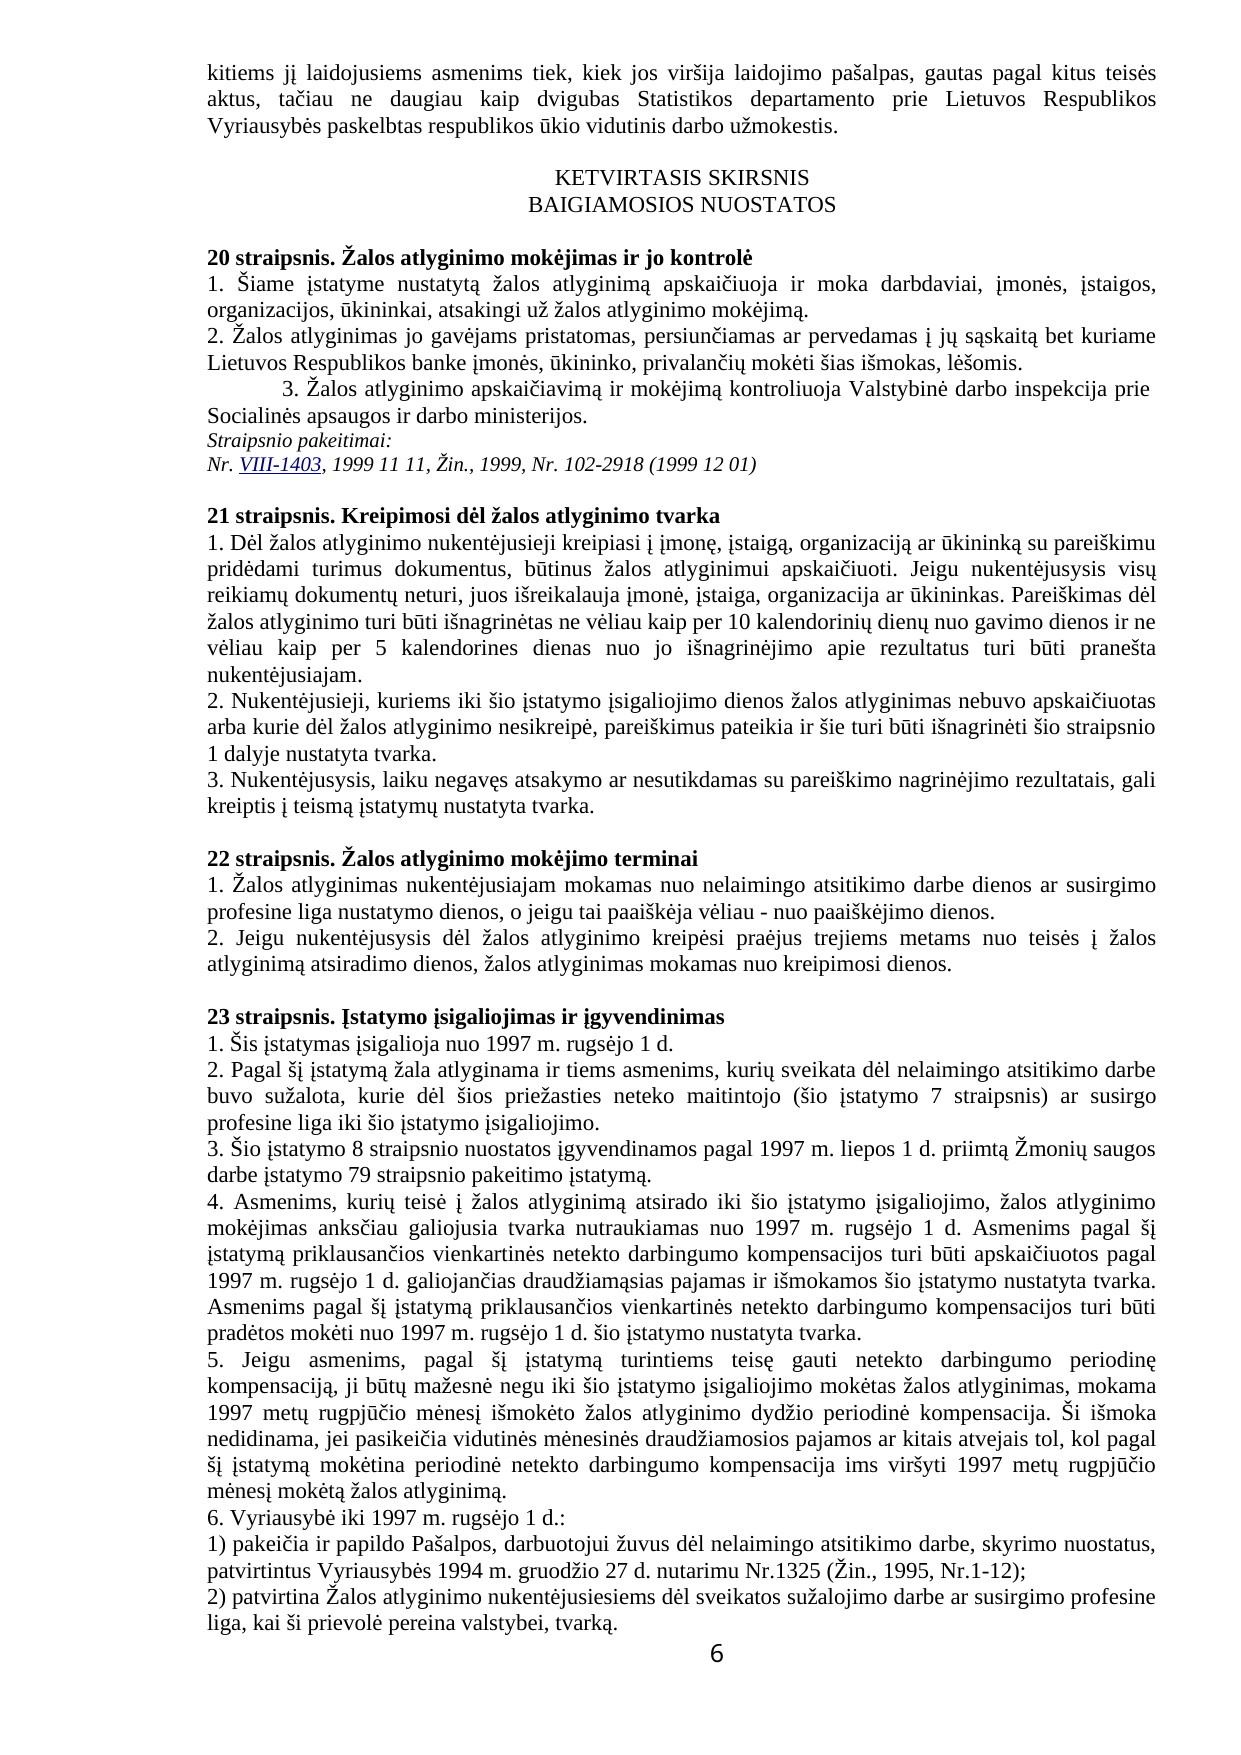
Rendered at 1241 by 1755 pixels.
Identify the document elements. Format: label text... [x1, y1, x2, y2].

text KETVIRTASIS SKIRSNIS [207, 164, 1158, 191]
text 1. Žalos atlyginimas nukentėjusiajam mokamas nuo nelaimingo atsitikimo darbe dienos ar susirgimo profesine liga nustatymo dienos, o jeigu tai paaiškėja vėliau - nuo paaiškėjimo dienos. [207, 871, 1158, 924]
text 3. Nukentėjusysis, laiku negavęs atsakymo ar nesutikdamas su pareiškimo nagrinėjimo rezultatais, gali kreiptis į teismą įstatymų nustatyta tvarka. [207, 766, 1158, 819]
text 20 straipsnis. Žalos atlyginimo mokėjimas ir jo kontrolė [207, 243, 1158, 270]
text Straipsnio pakeitimai: [207, 428, 1158, 452]
text 1. Dėl žalos atlyginimo nukentėjusieji kreipiasi į įmonę, įstaigą, organizaciją ar ūkininką su pareiškimu pridėdami turimus dokumentus, būtinus žalos atlyginimui apskaičiuoti. Jeigu nukentėjusysis visų reikiamų dokumentų neturi, juos išreikalauja įmonė, įstaiga, organizacija ar ūkininkas. Pareiškimas dėl žalos atlyginimo turi būti išnagrinėtas ne vėliau kaip per 10 kalendorinių dienų nuo gavimo dienos ir ne vėliau kaip per 5 kalendorines dienas nuo jo išnagrinėjimo apie rezultatus turi būti pranešta nukentėjusiajam. [207, 529, 1158, 687]
text 3. Žalos atlyginimo apskaičiavimą ir mokėjimą kontroliuoja Valstybinė darbo inspekcija prie Socialinės apsaugos ir darbo ministerijos. [207, 375, 1152, 428]
text 1. Šis įstatymas įsigalioja nuo 1997 m. rugsėjo 1 d. [207, 1029, 1158, 1056]
text kitiems jį laidojusiems asmenims tiek, kiek jos viršija laidojimo pašalpas, gautas pagal kitus teisės aktus, tačiau ne daugiau kaip dvigubas Statistikos departamento prie Lietuvos Respublikos Vyriausybės paskelbtas respublikos ūkio vidutinis darbo užmokestis. [207, 59, 1158, 138]
text 2. Pagal šį įstatymą žala atlyginama ir tiems asmenims, kurių sveikata dėl nelaimingo atsitikimo darbe buvo sužalota, kurie dėl šios priežasties neteko maitintojo (šio įstatymo 7 straipsnis) ar susirgo profesine liga iki šio įstatymo įsigaliojimo. [207, 1056, 1158, 1135]
text 2. Nukentėjusieji, kuriems iki šio įstatymo įsigaliojimo dienos žalos atlyginimas nebuvo apskaičiuotas arba kurie dėl žalos atlyginimo nesikreipė, pareiškimus pateikia ir šie turi būti išnagrinėti šio straipsnio 1 dalyje nustatyta tvarka. [207, 687, 1158, 766]
text 2. Žalos atlyginimas jo gavėjams pristatomas, persiunčiamas ar pervedamas į jų sąskaitą bet kuriame Lietuvos Respublikos banke įmonės, ūkininko, privalančių mokėti šias išmokas, lėšomis. [207, 323, 1158, 375]
text 1. Šiame įstatyme nustatytą žalos atlyginimą apskaičiuoja ir moka darbdaviai, įmonės, įstaigos, organizacijos, ūkininkai, atsakingi už žalos atlyginimo mokėjimą. [207, 270, 1158, 323]
text 22 straipsnis. Žalos atlyginimo mokėjimo terminai [207, 845, 1158, 871]
text 23 straipsnis. Įstatymo įsigaliojimas ir įgyvendinimas [207, 1003, 1158, 1029]
text 4. Asmenims, kurių teisė į žalos atlyginimą atsirado iki šio įstatymo įsigaliojimo, žalos atlyginimo mokėjimas anksčiau galiojusia tvarka nutraukiamas nuo 1997 m. rugsėjo 1 d. Asmenims pagal šį įstatymą priklausančios vienkartinės netekto darbingumo kompensacijos turi būti apskaičiuotos pagal 1997 m. rugsėjo 1 d. galiojančias draudžiamąsias pajamas ir išmokamos šio įstatymo nustatyta tvarka. Asmenims pagal šį įstatymą priklausančios vienkartinės netekto darbingumo kompensacijos turi būti pradėtos mokėti nuo 1997 m. rugsėjo 1 d. šio įstatymo nustatyta tvarka. [207, 1188, 1158, 1346]
text 6. Vyriausybė iki 1997 m. rugsėjo 1 d.: [207, 1504, 1158, 1530]
text 21 straipsnis. Kreipimosi dėl žalos atlyginimo tvarka [207, 502, 1158, 529]
text 1) pakeičia ir papildo Pašalpos, darbuotojui žuvus dėl nelaimingo atsitikimo darbe, skyrimo nuostatus, patvirtintus Vyriausybės 1994 m. gruodžio 27 d. nutarimu Nr.1325 (Žin., 1995, Nr.1-12); [207, 1530, 1158, 1583]
text 5. Jeigu asmenims, pagal šį įstatymą turintiems teisę gauti netekto darbingumo periodinę kompensaciją, ji būtų mažesnė negu iki šio įstatymo įsigaliojimo mokėtas žalos atlyginimas, mokama 1997 metų rugpjūčio mėnesį išmokėto žalos atlyginimo dydžio periodinė kompensacija. Ši išmoka nedidinama, jei pasikeičia vidutinės mėnesinės draudžiamosios pajamos ar kitais atvejais tol, kol pagal šį įstatymą mokėtina periodinė netekto darbingumo kompensacija ims viršyti 1997 metų rugpjūčio mėnesį mokėtą žalos atlyginimą. [207, 1346, 1158, 1504]
text BAIGIAMOSIOS NUOSTATOS [207, 191, 1158, 217]
text Nr. VIII-1403, 1999 11 11, Žin., 1999, Nr. 102-2918 (1999 12 01) [207, 452, 1152, 476]
text 2. Jeigu nukentėjusysis dėl žalos atlyginimo kreipėsi praėjus trejiems metams nuo teisės į žalos atlyginimą atsiradimo dienos, žalos atlyginimas mokamas nuo kreipimosi dienos. [207, 924, 1158, 977]
text 2) patvirtina Žalos atlyginimo nukentėjusiesiems dėl sveikatos sužalojimo darbe ar susirgimo profesine liga, kai ši prievolė pereina valstybei, tvarką. [207, 1583, 1158, 1636]
text 3. Šio įstatymo 8 straipsnio nuostatos įgyvendinamos pagal 1997 m. liepos 1 d. priimtą Žmonių saugos darbe įstatymo 79 straipsnio pakeitimo įstatymą. [207, 1135, 1158, 1188]
